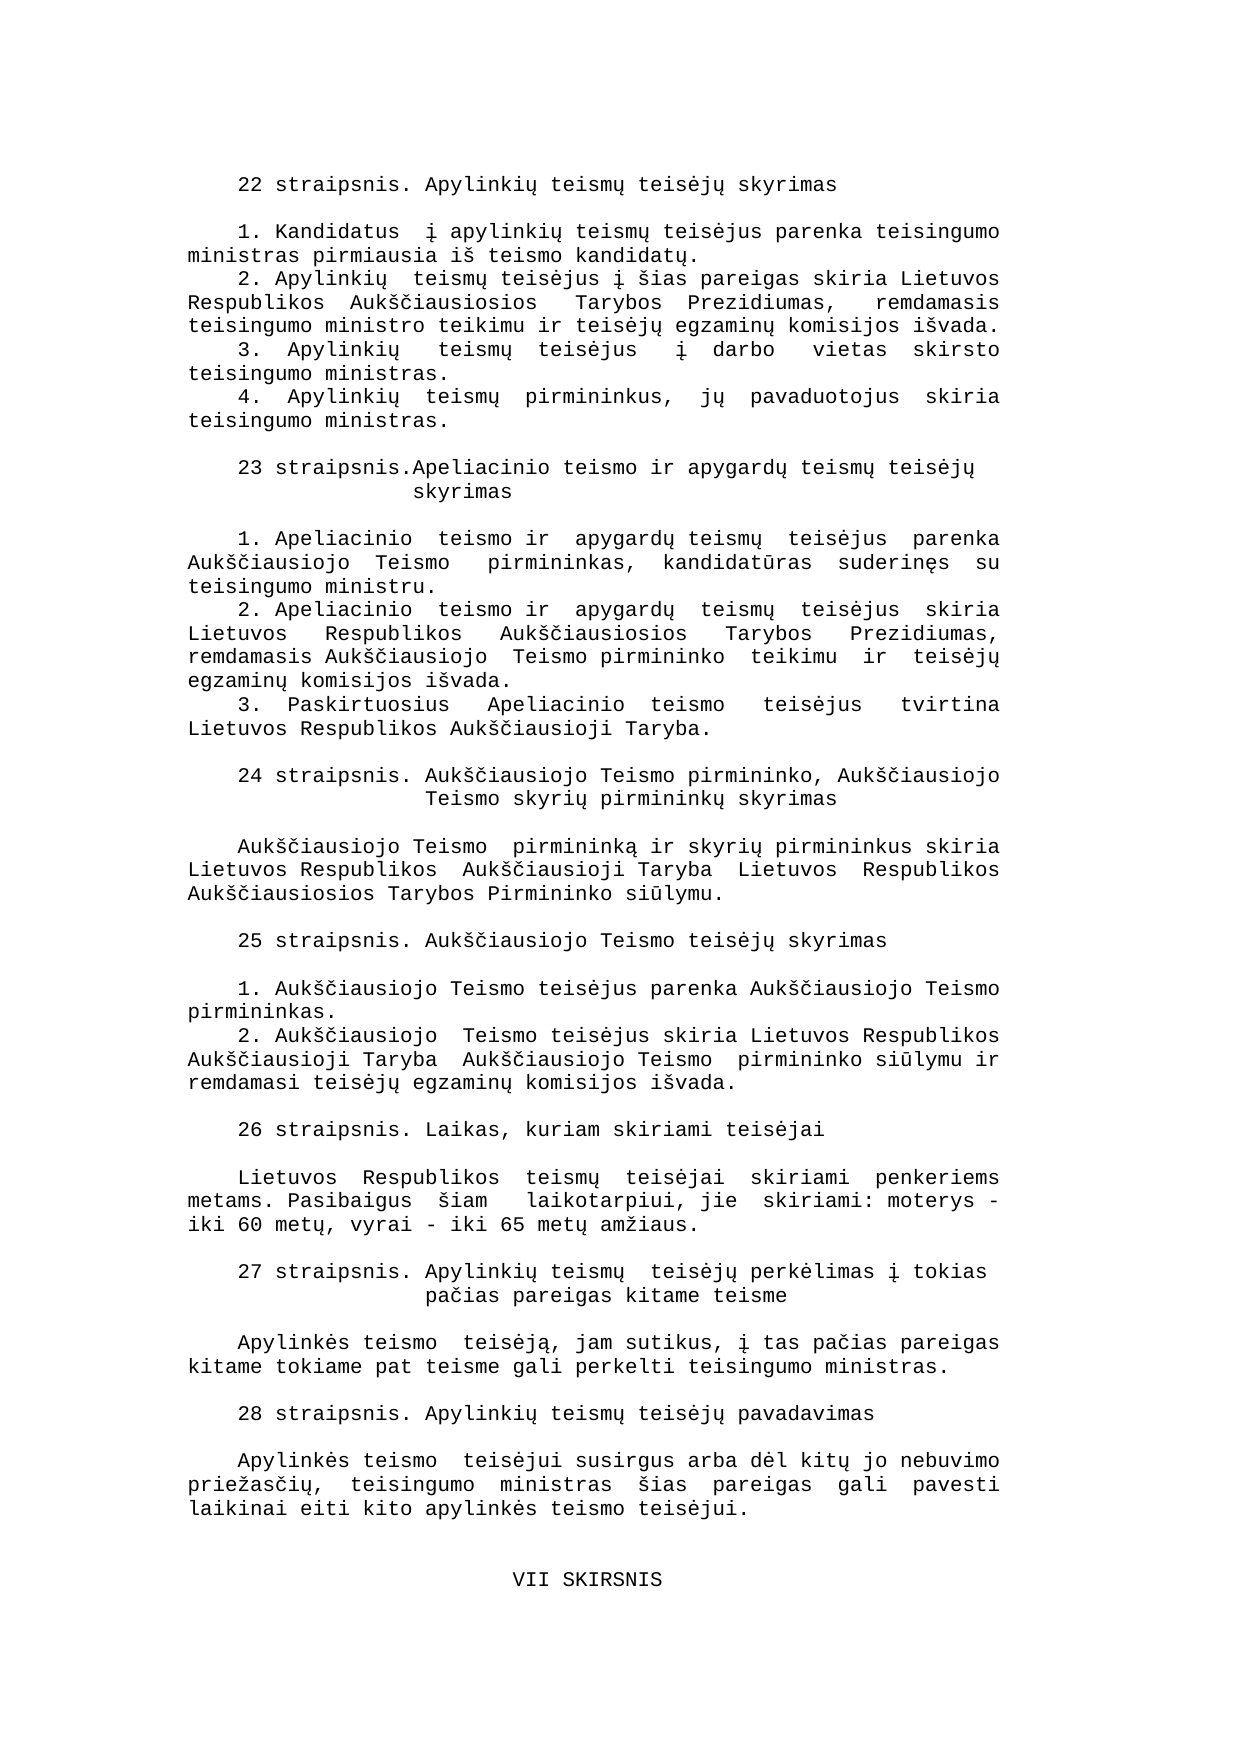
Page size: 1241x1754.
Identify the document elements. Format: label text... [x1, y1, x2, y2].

text Lietuvos Respublikos teismų teisėjai skiriami penkeriems [187, 1167, 1053, 1190]
text 3. Apylinkių teismų teisėjus į darbo vietas skirsto [187, 339, 1053, 363]
text 3. Paskirtuosius Apeliacinio teismo teisėjus tvirtina [187, 694, 1053, 717]
text teisingumo ministro teikimu ir teisėjų egzaminų komisijos išvada. [187, 316, 1053, 339]
text pačias pareigas kitame teisme [187, 1285, 1053, 1309]
text egzaminų komisijos išvada. [187, 670, 1053, 694]
text metams. Pasibaigus šiam laikotarpiui, jie skiriami: moterys - [187, 1190, 1053, 1214]
text 2. Apeliacinio teismo ir apygardų teismų teisėjus skiria [187, 599, 1053, 623]
text 1. Apeliacinio teismo ir apygardų teismų teisėjus parenka [187, 528, 1053, 552]
text 24 straipsnis. Aukščiausiojo Teismo pirmininko, Aukščiausiojo [187, 765, 1053, 788]
text 25 straipsnis. Aukščiausiojo Teismo teisėjų skyrimas [187, 930, 1053, 954]
text VII SKIRSNIS [187, 1569, 1053, 1592]
text Lietuvos Respublikos Aukščiausiosios Tarybos Prezidiumas, [187, 623, 1053, 647]
text Aukščiausiojo Teismo pirmininką ir skyrių pirmininkus skiria [187, 836, 1053, 859]
text Respublikos Aukščiausiosios Tarybos Prezidiumas, remdamasis [187, 292, 1053, 316]
text pirmininkas. [187, 1001, 1053, 1025]
text ministras pirmiausia iš teismo kandidatų. [187, 244, 1053, 268]
text laikinai eiti kito apylinkės teismo teisėjui. [187, 1498, 1053, 1521]
text Teismo skyrių pirmininkų skyrimas [187, 788, 1053, 812]
text 26 straipsnis. Laikas, kuriam skiriami teisėjai [187, 1119, 1053, 1143]
text iki 60 metų, vyrai - iki 65 metų amžiaus. [187, 1214, 1053, 1238]
text remdamasis Aukščiausiojo Teismo pirmininko teikimu ir teisėjų [187, 647, 1053, 670]
text teisingumo ministras. [187, 363, 1053, 386]
text teisingumo ministru. [187, 576, 1053, 599]
text remdamasi teisėjų egzaminų komisijos išvada. [187, 1072, 1053, 1096]
text 2. Apylinkių teismų teisėjus į šias pareigas skiria Lietuvos [187, 268, 1053, 292]
text Lietuvos Respublikos Aukščiausioji Taryba Lietuvos Respublikos [187, 859, 1053, 883]
text 1. Kandidatus į apylinkių teismų teisėjus parenka teisingumo [187, 221, 1053, 244]
text Aukščiausiosios Tarybos Pirmininko siūlymu. [187, 883, 1053, 907]
text Aukščiausioji Taryba Aukščiausiojo Teismo pirmininko siūlymu ir [187, 1048, 1053, 1072]
text 2. Aukščiausiojo Teismo teisėjus skiria Lietuvos Respublikos [187, 1025, 1053, 1048]
text Lietuvos Respublikos Aukščiausioji Taryba. [187, 717, 1053, 741]
text 23 straipsnis.Apeliacinio teismo ir apygardų teismų teisėjų [187, 457, 1053, 481]
text priežasčių, teisingumo ministras šias pareigas gali pavesti [187, 1474, 1053, 1498]
text 1. Aukščiausiojo Teismo teisėjus parenka Aukščiausiojo Teismo [187, 978, 1053, 1001]
text Aukščiausiojo Teismo pirmininkas, kandidatūras suderinęs su [187, 552, 1053, 576]
text skyrimas [187, 481, 1053, 505]
text teisingumo ministras. [187, 410, 1053, 434]
text kitame tokiame pat teisme gali perkelti teisingumo ministras. [187, 1356, 1053, 1379]
text Apylinkės teismo teisėjui susirgus arba dėl kitų jo nebuvimo [187, 1451, 1053, 1474]
text 27 straipsnis. Apylinkių teismų teisėjų perkėlimas į tokias [187, 1261, 1053, 1285]
text 4. Apylinkių teismų pirmininkus, jų pavaduotojus skiria [187, 386, 1053, 410]
text 22 straipsnis. Apylinkių teismų teisėjų skyrimas [187, 174, 1053, 197]
text Apylinkės teismo teisėją, jam sutikus, į tas pačias pareigas [187, 1332, 1053, 1356]
text 28 straipsnis. Apylinkių teismų teisėjų pavadavimas [187, 1403, 1053, 1427]
